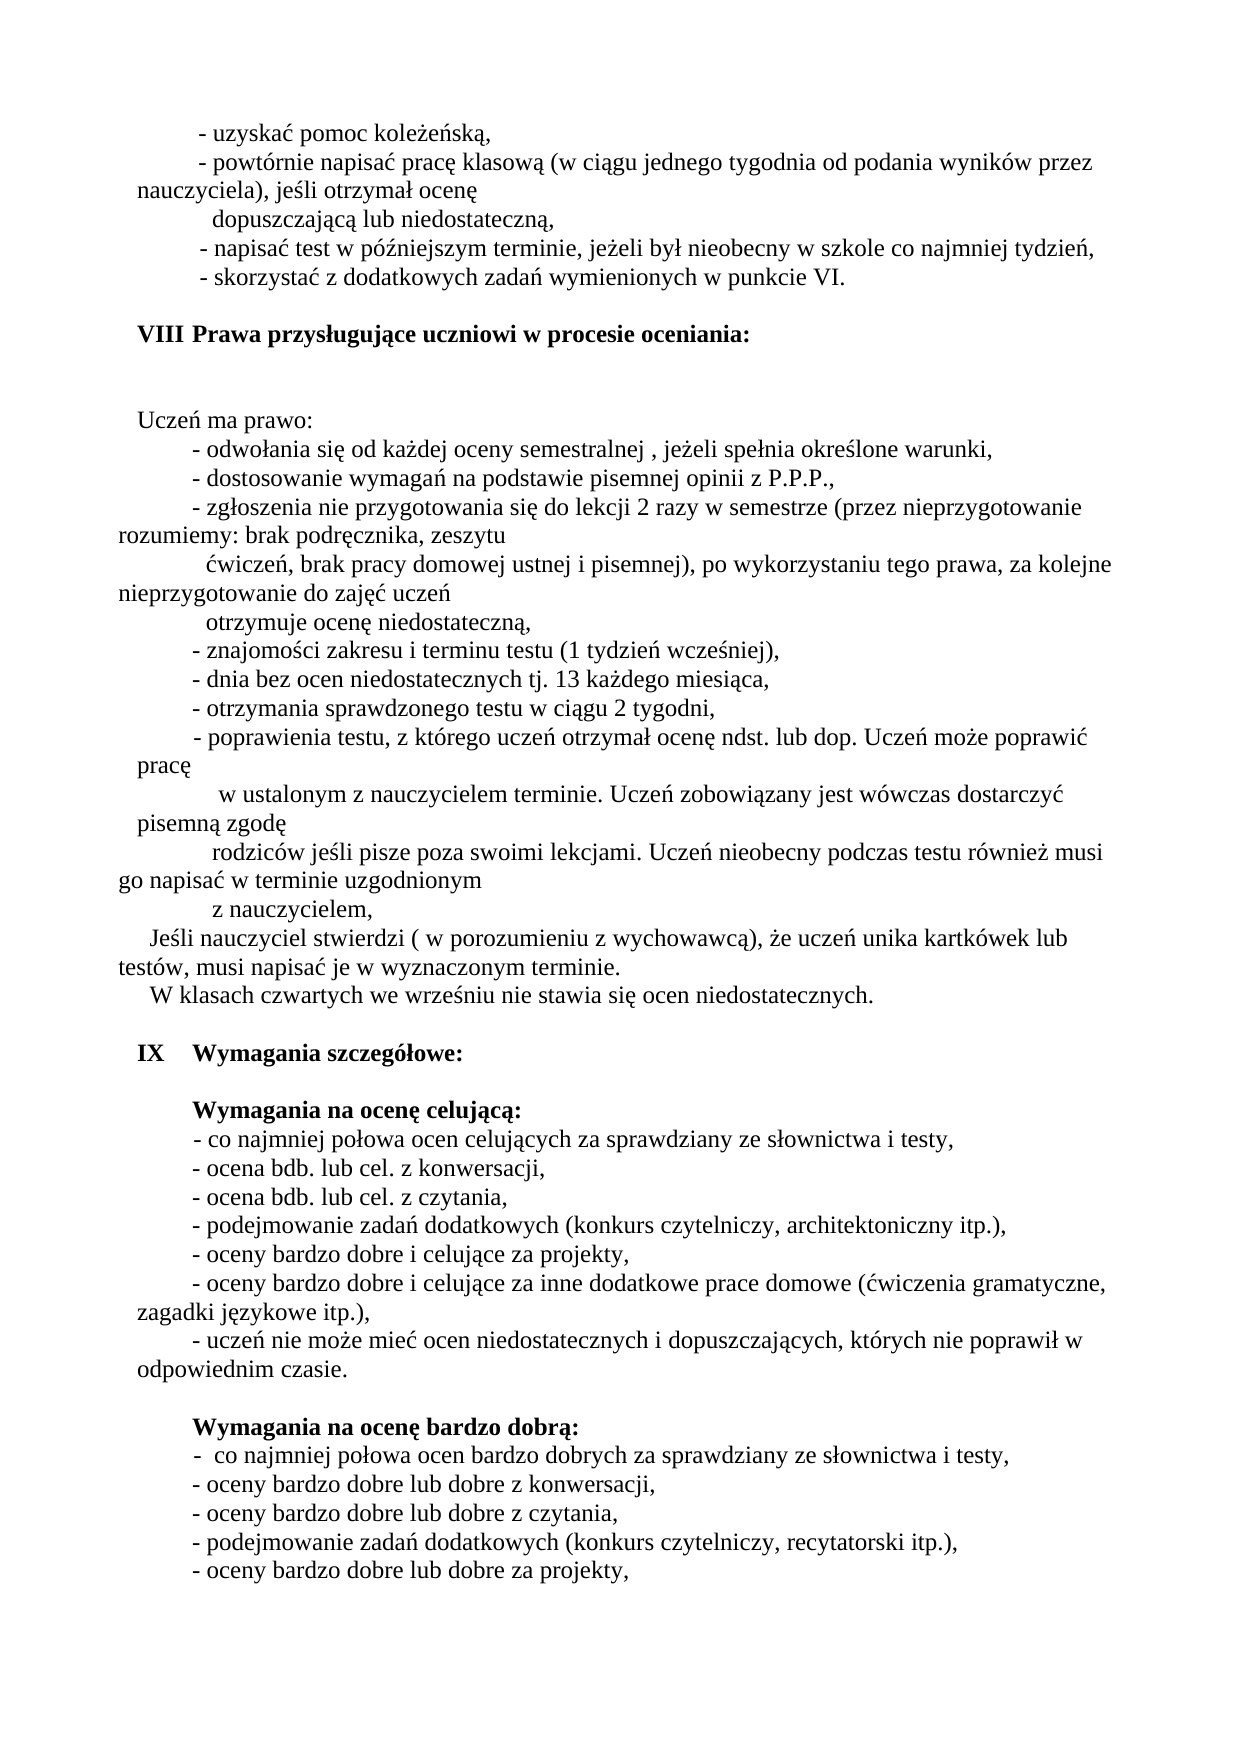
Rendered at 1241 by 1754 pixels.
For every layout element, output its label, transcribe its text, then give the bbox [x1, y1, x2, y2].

text - oceny bardzo dobre lub dobre z konwersacji, [137, 1469, 1122, 1498]
text - dnia bez ocen niedostatecznych tj. 13 każdego miesiąca, [137, 664, 1122, 693]
text - odwołania się od każdej oceny semestralnej , jeżeli spełnia określone warunki, [137, 434, 1122, 463]
text - ocena bdb. lub cel. z konwersacji, [137, 1153, 1122, 1182]
text - znajomości zakresu i terminu testu (1 tydzień wcześniej), [137, 636, 1122, 664]
text ćwiczeń, brak pracy domowej ustnej i pisemnej), po wykorzystaniu tego prawa, za kolejne nieprzygotowanie do zajęć uczeń [118, 549, 1122, 607]
text z nauczycielem, [118, 894, 1122, 923]
text VIII Prawa przysługujące uczniowi w procesie oceniania: [137, 319, 1122, 348]
text - zgłoszenia nie przygotowania się do lekcji 2 razy w semestrze (przez nieprzygotowanie rozumiemy: brak podręcznika, zeszytu [118, 492, 1122, 549]
text - oceny bardzo dobre lub dobre za projekty, [137, 1556, 1122, 1584]
text Wymagania na ocenę celującą: [137, 1096, 1122, 1124]
text - uczeń nie może mieć ocen niedostatecznych i dopuszczających, których nie poprawił w odpowiednim czasie. [137, 1326, 1122, 1383]
text w ustalonym z nauczycielem terminie. Uczeń zobowiązany jest wówczas dostarczyć pisemną zgodę [137, 779, 1122, 837]
text otrzymuje ocenę niedostateczną, [118, 607, 1122, 636]
text - ocena bdb. lub cel. z czytania, [137, 1182, 1122, 1211]
text dopuszczającą lub niedostateczną, [137, 204, 1122, 233]
text - napisać test w późniejszym terminie, jeżeli był nieobecny w szkole co najmniej tydzień, [137, 233, 1122, 262]
text Jeśli nauczyciel stwierdzi ( w porozumieniu z wychowawcą), że uczeń unika kartkówek lub testów, musi napisać je w wyznaczonym terminie. [118, 923, 1122, 981]
text - podejmowanie zadań dodatkowych (konkurs czytelniczy, architektoniczny itp.), [137, 1211, 1122, 1239]
text - powtórnie napisać pracę klasową (w ciągu jednego tygodnia od podania wyników przez nauczyciela), jeśli otrzymał ocenę [137, 147, 1122, 204]
text - oceny bardzo dobre i celujące za projekty, [137, 1239, 1122, 1268]
text rodziców jeśli pisze poza swoimi lekcjami. Uczeń nieobecny podczas testu również musi go napisać w terminie uzgodnionym [118, 837, 1122, 894]
text - oceny bardzo dobre lub dobre z czytania, [137, 1498, 1122, 1527]
text - otrzymania sprawdzonego testu w ciągu 2 tygodni, [137, 693, 1122, 722]
text IX Wymagania szczegółowe: [137, 1038, 1122, 1067]
text - poprawienia testu, z którego uczeń otrzymał ocenę ndst. lub dop. Uczeń może poprawić pracę [137, 722, 1122, 779]
text - oceny bardzo dobre i celujące za inne dodatkowe prace domowe (ćwiczenia gramatyczne, zagadki językowe itp.), [137, 1268, 1122, 1326]
text - dostosowanie wymagań na podstawie pisemnej opinii z P.P.P., [137, 463, 1122, 492]
text - uzyskać pomoc koleżeńską, [137, 118, 1122, 147]
text - podejmowanie zadań dodatkowych (konkurs czytelniczy, recytatorski itp.), [137, 1527, 1122, 1556]
text W klasach czwartych we wrześniu nie stawia się ocen niedostatecznych. [137, 981, 1122, 1009]
text Uczeń ma prawo: [137, 406, 1122, 434]
text - skorzystać z dodatkowych zadań wymienionych w punkcie VI. [137, 262, 1122, 291]
text - co najmniej połowa ocen celujących za sprawdziany ze słownictwa i testy, [137, 1124, 1122, 1153]
text - co najmniej połowa ocen bardzo dobrych za sprawdziany ze słownictwa i testy, [137, 1441, 1122, 1469]
text Wymagania na ocenę bardzo dobrą: [137, 1412, 1122, 1441]
